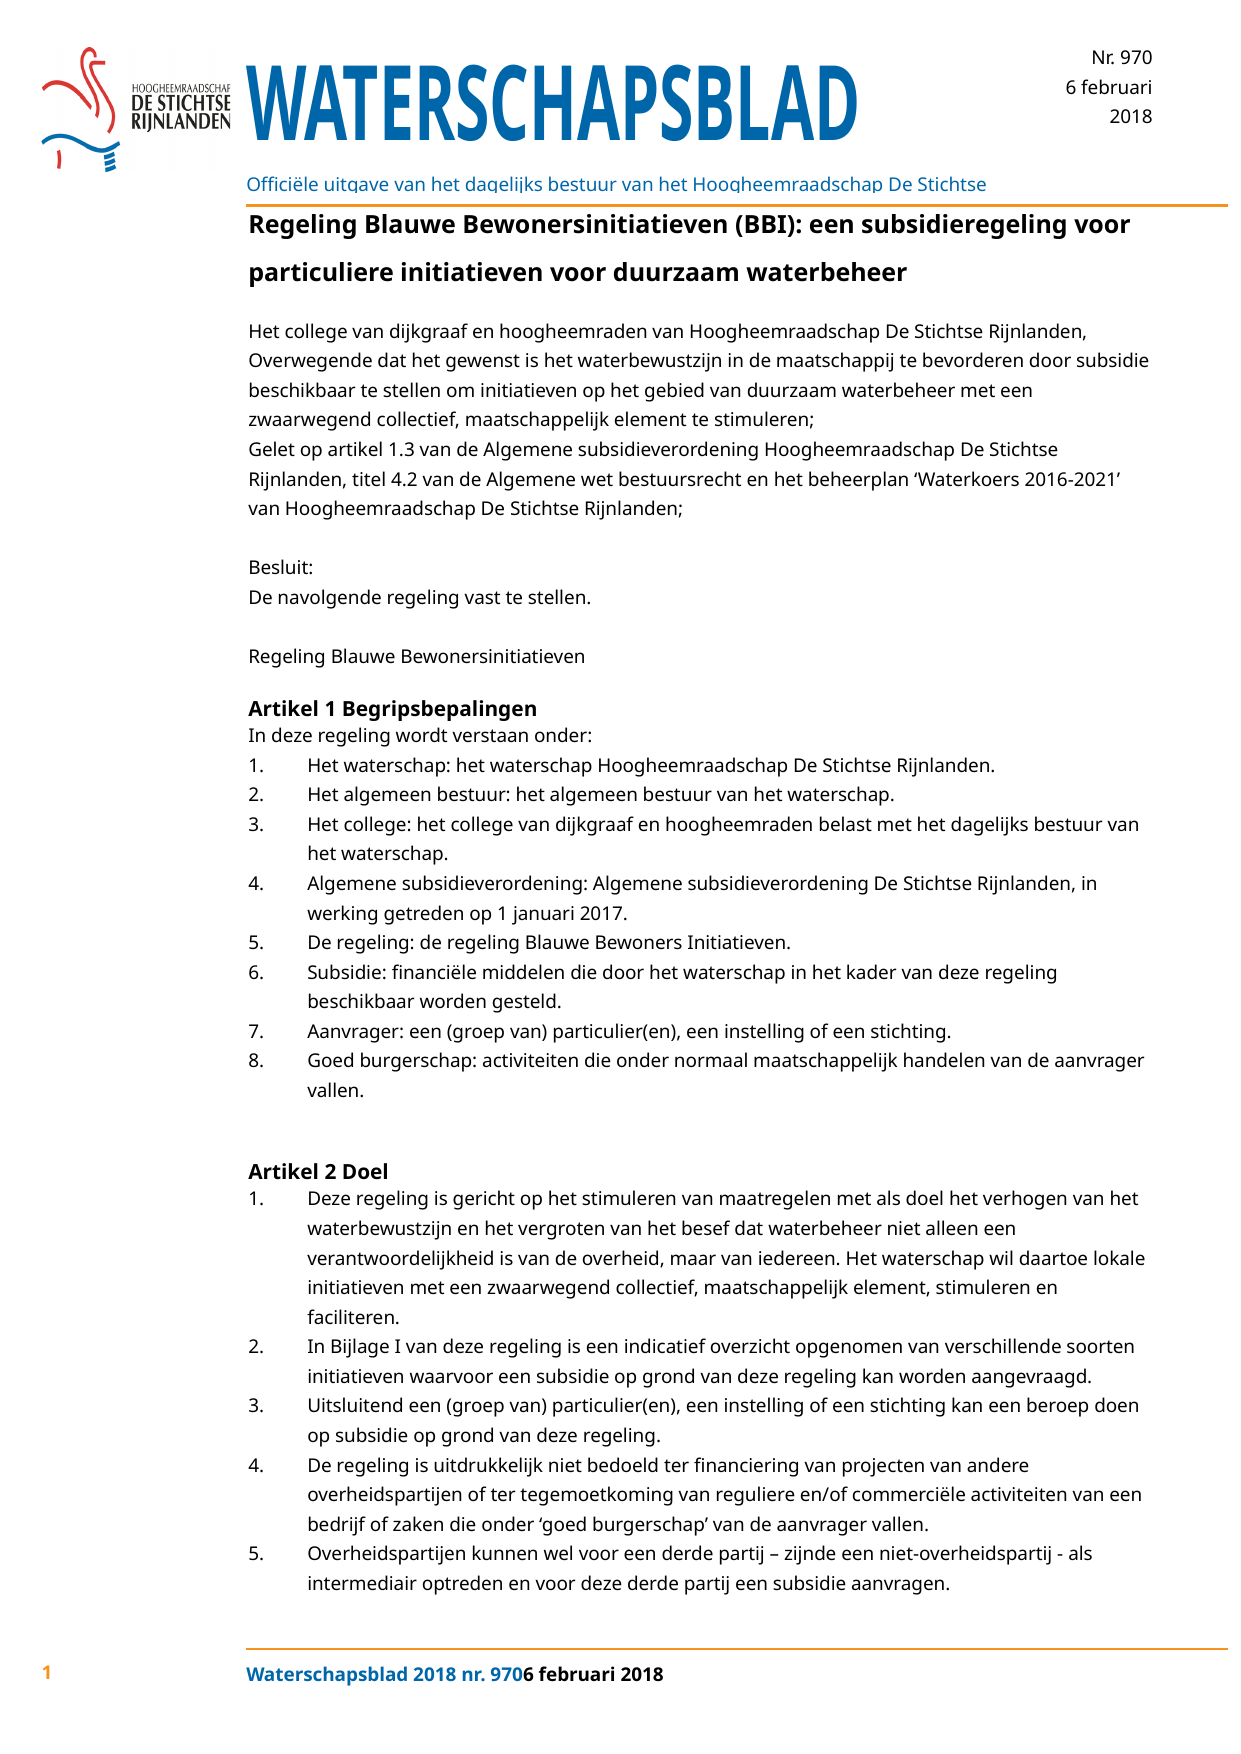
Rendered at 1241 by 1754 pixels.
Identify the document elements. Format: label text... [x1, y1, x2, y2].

text Gelet op artikel 1.3 van de Algemene subsidieverordening Hoogheemraadschap De Stichtse Rijnlanden, titel 4.2 van de Algemene wet bestuursrecht en het beheerplan ‘Waterkoers 2016-2021’ van Hoogheemraadschap De Stichtse Rijnlanden; [248, 436, 1152, 521]
text Overwegende dat het gewenst is het waterbewustzijn in de maatschappij te bevorderen door subsidie beschikbaar te stellen om initiatieven op het gebied van duurzaam waterbeheer met een zwaarwegend collectief, maatschappelijk element te stimuleren; [248, 347, 1152, 432]
text In deze regeling wordt verstaan onder: [248, 722, 1152, 748]
list Aanvrager: een (groep van) particulier(en), een instelling of een stichting. [248, 1018, 1152, 1044]
text Besluit: [248, 554, 1152, 580]
text Regeling Blauwe Bewonersinitiatieven [248, 643, 1152, 669]
list Overheidspartijen kunnen wel voor een derde partij – zijnde een niet-overheidspartij - als intermediair optreden en voor deze derde partij een subsidie aanvragen. [248, 1541, 1152, 1596]
list Het algemeen bestuur: het algemeen bestuur van het waterschap. [248, 781, 1152, 807]
list De regeling is uitdrukkelijk niet bedoeld ter financiering van projecten van andere overheidspartijen of ter tegemoetkoming van reguliere en/of commerciële activiteiten van een bedrijf of zaken die onder ‘goed burgerschap’ van de aanvrager vallen. [248, 1452, 1152, 1537]
text De navolgende regeling vast te stellen. [248, 584, 1152, 610]
list Het college: het college van dijkgraaf en hoogheemraden belast met het dagelijks bestuur van het waterschap. [248, 811, 1152, 866]
list In Bijlage I van deze regeling is een indicatief overzicht opgenomen van verschillende soorten initiatieven waarvoor een subsidie op grond van deze regeling kan worden aangevraagd. [248, 1333, 1152, 1389]
list Deze regeling is gericht op het stimuleren van maatregelen met als doel het verhogen van het waterbewustzijn en het vergroten van het besef dat waterbeheer niet alleen een verantwoordelijkheid is van de overheid, maar van iedereen. Het waterschap wil daartoe lokale initiatieven met een zwaarwegend collectief, maatschappelijk element, stimuleren en faciliteren. [248, 1186, 1152, 1330]
picture [41, 47, 231, 172]
list Het waterschap: het waterschap Hoogheemraadschap De Stichtse Rijnlanden. [248, 752, 1152, 777]
list Goed burgerschap: activiteiten die onder normaal maatschappelijk handelen van de aanvrager vallen. [248, 1048, 1152, 1103]
list Subsidie: financiële middelen die door het waterschap in het kader van deze regeling beschikbaar worden gesteld. [248, 959, 1152, 1014]
text Artikel 1 Begripsbepalingen [248, 694, 1152, 722]
text Artikel 2 Doel [248, 1157, 1152, 1186]
list Uitsluitend een (groep van) particulier(en), een instelling of een stichting kan een beroep doen op subsidie op grond van deze regeling. [248, 1393, 1152, 1448]
list Algemene subsidieverordening: Algemene subsidieverordening De Stichtse Rijnlanden, in werking getreden op 1 januari 2017. [248, 870, 1152, 925]
text Het college van dijkgraaf en hoogheemraden van Hoogheemraadschap De Stichtse Rijnlanden, [248, 318, 1152, 344]
text Regeling Blauwe Bewonersinitiatieven (BBI): een subsidieregeling voor particuliere initiatieven voor duurzaam waterbeheer [248, 207, 1152, 288]
list De regeling: de regeling Blauwe Bewoners Initiatieven. [248, 929, 1152, 955]
